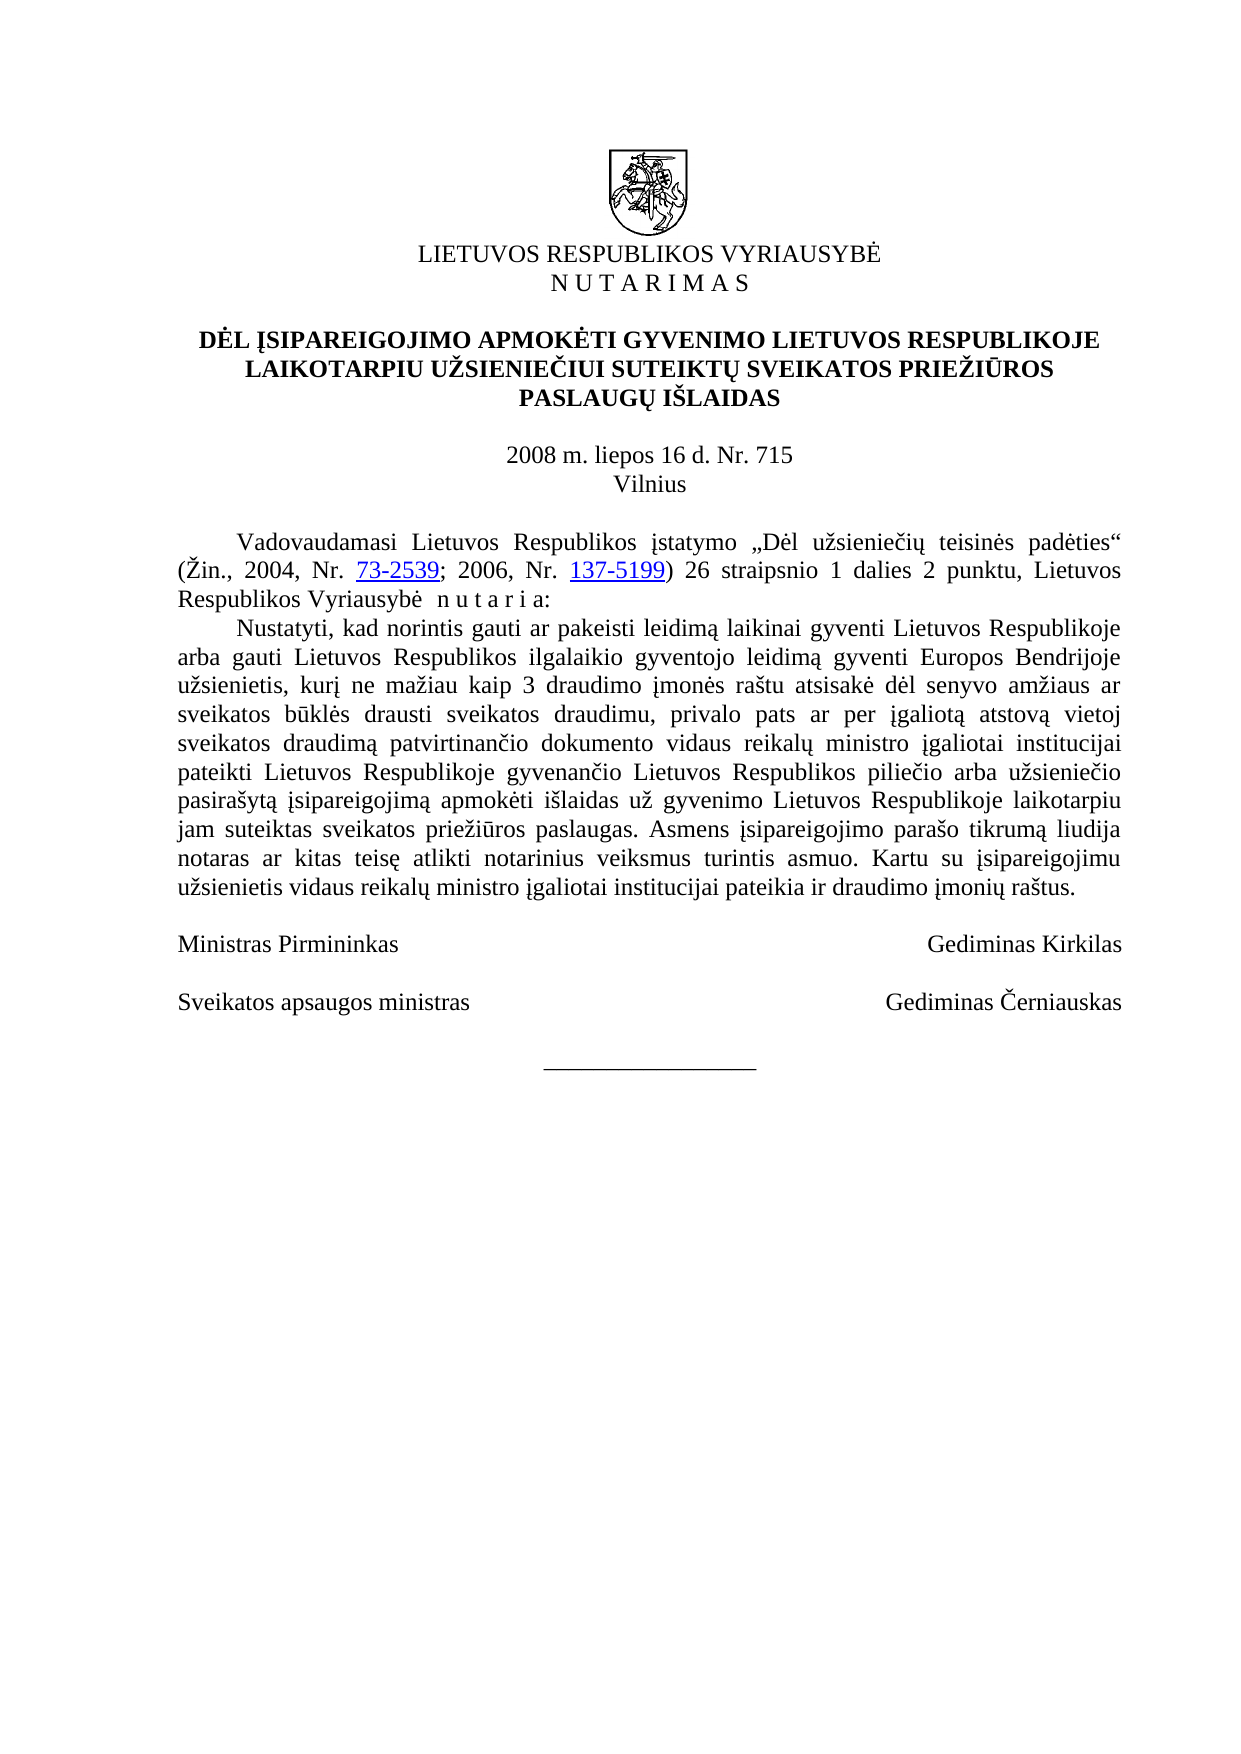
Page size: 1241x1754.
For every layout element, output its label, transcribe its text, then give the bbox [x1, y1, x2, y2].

text Ministras Pirmininkas Gediminas Kirkilas [177, 929, 1122, 958]
text Vadovaudamasi Lietuvos Respublikos įstatymo „Dėl užsieniečių teisinės padėties“ (Žin., 2004, Nr. 73-2539; 2006, Nr. 137-5199) 26 straipsnio 1 dalies 2 punktu, Lietuvos Respublikos Vyriausybė nutaria: [177, 527, 1122, 613]
text DĖL įsipareigojimo apmokėti gyvenimo Lietuvos Respublikoje laikotarpiu UŽSIENIEČIUI suteiktų sveikatos priežiūros paslaugų išlaidas [177, 325, 1122, 412]
text 2008 m. liepos 16 d. Nr. 715 [177, 440, 1122, 469]
text NUTARIMAS [177, 268, 1122, 297]
text Nustatyti, kad norintis gauti ar pakeisti leidimą laikinai gyventi Lietuvos Respublikoje arba gauti Lietuvos Respublikos ilgalaikio gyventojo leidimą gyventi Europos Bendrijoje užsienietis, kurį ne mažiau kaip 3 draudimo įmonės raštu atsisakė dėl senyvo amžiaus ar sveikatos būklės drausti sveikatos draudimu, privalo pats ar per įgaliotą atstovą vietoj sveikatos draudimą patvirtinančio dokumento vidaus reikalų ministro įgaliotai institucijai pateikti Lietuvos Respublikoje gyvenančio Lietuvos Respublikos piliečio arba užsieniečio pasirašytą įsipareigojimą apmokėti išlaidas už gyvenimo Lietuvos Respublikoje laikotarpiu jam suteiktas sveikatos priežiūros paslaugas. Asmens įsipareigojimo parašo tikrumą liudija notaras ar kitas teisę atlikti notarinius veiksmus turintis asmuo. Kartu su įsipareigojimu užsienietis vidaus reikalų ministro įgaliotai institucijai pateikia ir draudimo įmonių raštus. [177, 613, 1122, 900]
text Lietuvos Respublikos Vyriausybė [177, 239, 1122, 268]
text Sveikatos apsaugos ministras Gediminas Černiauskas [177, 987, 1122, 1015]
text _________________ [177, 1044, 1122, 1073]
text Vilnius [177, 469, 1122, 498]
